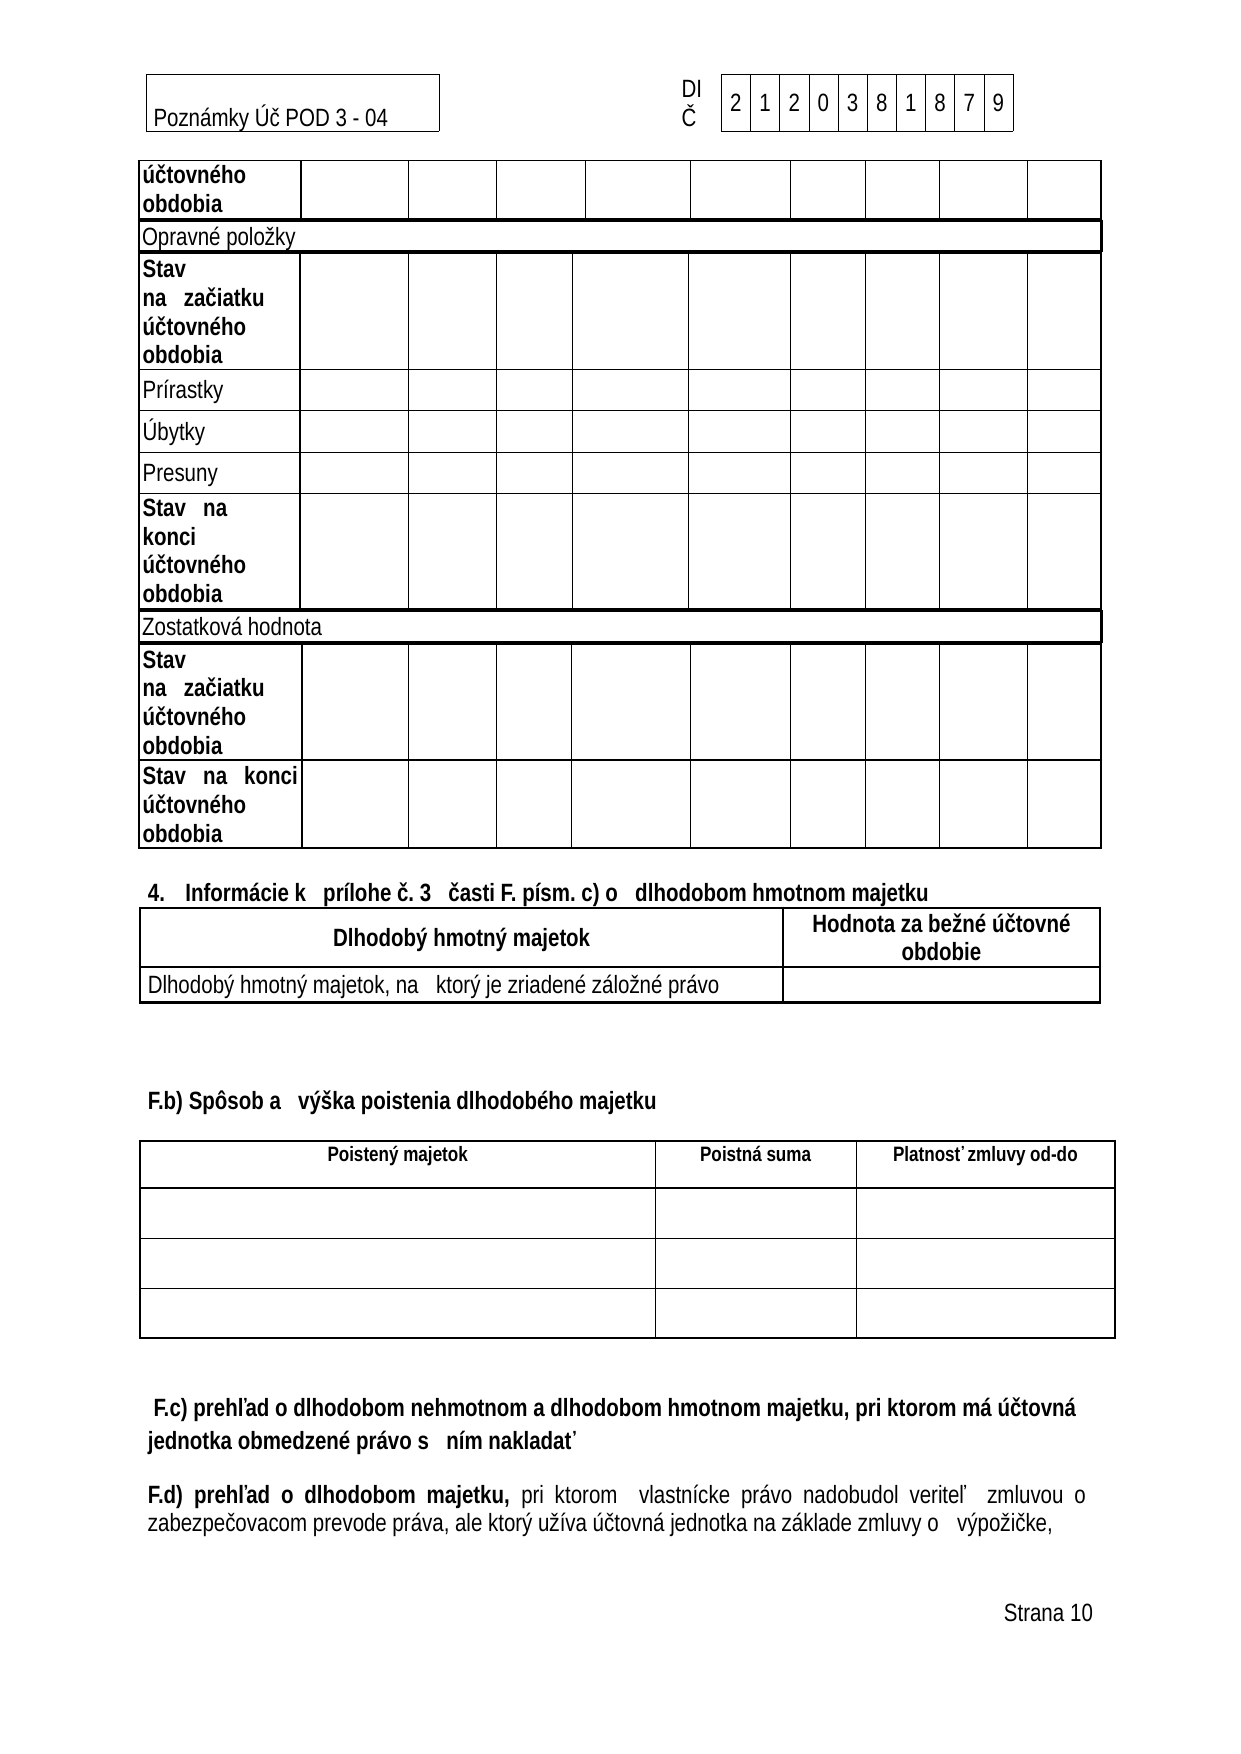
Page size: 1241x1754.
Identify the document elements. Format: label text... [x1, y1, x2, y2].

table_cell [791, 370, 865, 410]
table_cell [497, 411, 572, 452]
table_cell [656, 1289, 856, 1337]
table_header [409, 645, 496, 759]
table_cell [940, 411, 1027, 452]
table_cell [1028, 370, 1100, 410]
table_cell [656, 1239, 856, 1288]
table_header [791, 254, 865, 369]
table_cell [940, 370, 1027, 410]
table_cell [866, 761, 939, 847]
table_cell [857, 1289, 1114, 1337]
table_cell [497, 494, 572, 608]
table_header [866, 254, 939, 369]
table_cell [940, 161, 1027, 217]
table_cell [689, 494, 790, 608]
table_cell [866, 370, 939, 410]
table_cell [866, 494, 939, 608]
table_cell [791, 761, 865, 847]
table_cell [497, 453, 572, 493]
table_cell Presuny [140, 453, 299, 493]
table_cell [409, 494, 496, 608]
table_cell [689, 411, 790, 452]
table_cell [784, 968, 1099, 1001]
table_cell [866, 161, 939, 217]
table_header Stav na začiatku účtovného obdobia [140, 645, 301, 759]
table_cell [573, 411, 688, 452]
table_cell [301, 411, 408, 452]
table_cell [691, 761, 790, 847]
table_header Stav na začiatku účtovného obdobia [140, 254, 299, 369]
table_header Zostatková hodnota [140, 612, 1100, 641]
table_cell [573, 370, 688, 410]
table_cell [497, 161, 585, 217]
table_cell [689, 453, 790, 493]
table_cell [303, 761, 408, 847]
table_cell [940, 761, 1027, 847]
table_header [691, 645, 790, 759]
table_header [497, 254, 572, 369]
table_header [409, 254, 496, 369]
table_cell [1028, 411, 1100, 452]
table_cell [409, 761, 496, 847]
table_cell [409, 370, 496, 410]
table_header Dlhodobý hmotný majetok [141, 909, 782, 966]
list Informácie k prílohe č. 3 časti F. písm. c) o dlhodobom hmotnom majetku [148, 878, 1093, 907]
table_cell [586, 161, 690, 217]
table_cell [791, 453, 865, 493]
table_header Hodnota za bežné účtovné obdobie [784, 909, 1099, 966]
table_header Poistený majetok [141, 1142, 655, 1187]
table_cell [1028, 494, 1100, 608]
table_cell [857, 1189, 1114, 1238]
table_cell Dlhodobý hmotný majetok, na ktorý je zriadené záložné právo [141, 968, 782, 1001]
table_header Poistná suma [656, 1142, 856, 1187]
table_cell [302, 161, 408, 217]
table_header [573, 254, 688, 369]
table_cell [141, 1239, 655, 1288]
table_cell [409, 453, 496, 493]
table_cell [301, 494, 408, 608]
table_cell [301, 453, 408, 493]
text F.b) Spôsob a výška poistenia dlhodobého majetku [148, 1086, 1093, 1114]
table_header [689, 254, 790, 369]
table_cell [940, 494, 1027, 608]
table_cell Úbytky [140, 411, 299, 452]
table_cell [141, 1189, 655, 1238]
table_cell [689, 370, 790, 410]
table_header Opravné položky [140, 222, 1100, 250]
table_cell [572, 761, 690, 847]
table_cell [1028, 761, 1100, 847]
table_cell [866, 453, 939, 493]
table_cell účtovného obdobia [140, 161, 300, 217]
table_header Platnosť zmluvy od-do [857, 1142, 1114, 1187]
table_header [1028, 645, 1100, 759]
text F.d) prehľad o dlhodobom majetku, pri ktorom vlastnícke právo nadobudol veriteľ zmluvou o zabezpečovacom prevode práva, ale ktorý užíva účtovná jednotka na základe zmluvy o výpožičke, [148, 1480, 1093, 1537]
table_header [791, 645, 865, 759]
table_header [301, 254, 408, 369]
table_header [940, 254, 1027, 369]
table_cell [791, 494, 865, 608]
table_cell [656, 1189, 856, 1238]
table_cell [573, 453, 688, 493]
table_cell [857, 1239, 1114, 1288]
table_cell Stav na konci účtovného obdobia [140, 761, 301, 847]
table_header [303, 645, 408, 759]
table_cell [497, 761, 571, 847]
table_header [497, 645, 571, 759]
table_cell [940, 453, 1027, 493]
table_header [940, 645, 1027, 759]
table_cell [409, 411, 496, 452]
table_cell [791, 161, 865, 217]
table_cell [573, 494, 688, 608]
table_cell [791, 411, 865, 452]
table_cell [301, 370, 408, 410]
table_cell Stav na konci účtovného obdobia [140, 494, 299, 608]
table_cell [691, 161, 790, 217]
text F.c) prehľad o dlhodobom nehmotnom a dlhodobom hmotnom majetku, pri ktorom má účtovná jednotka obmedzené právo s ním nakladať [148, 1393, 1093, 1455]
table_header [1028, 254, 1100, 369]
table_cell [141, 1289, 655, 1337]
table_header [866, 645, 939, 759]
table_cell [866, 411, 939, 452]
table_cell [1028, 453, 1100, 493]
table_header [572, 645, 690, 759]
table_cell [409, 161, 496, 217]
table_cell [1028, 161, 1100, 217]
table_cell [497, 370, 572, 410]
table_cell Prírastky [140, 370, 299, 410]
